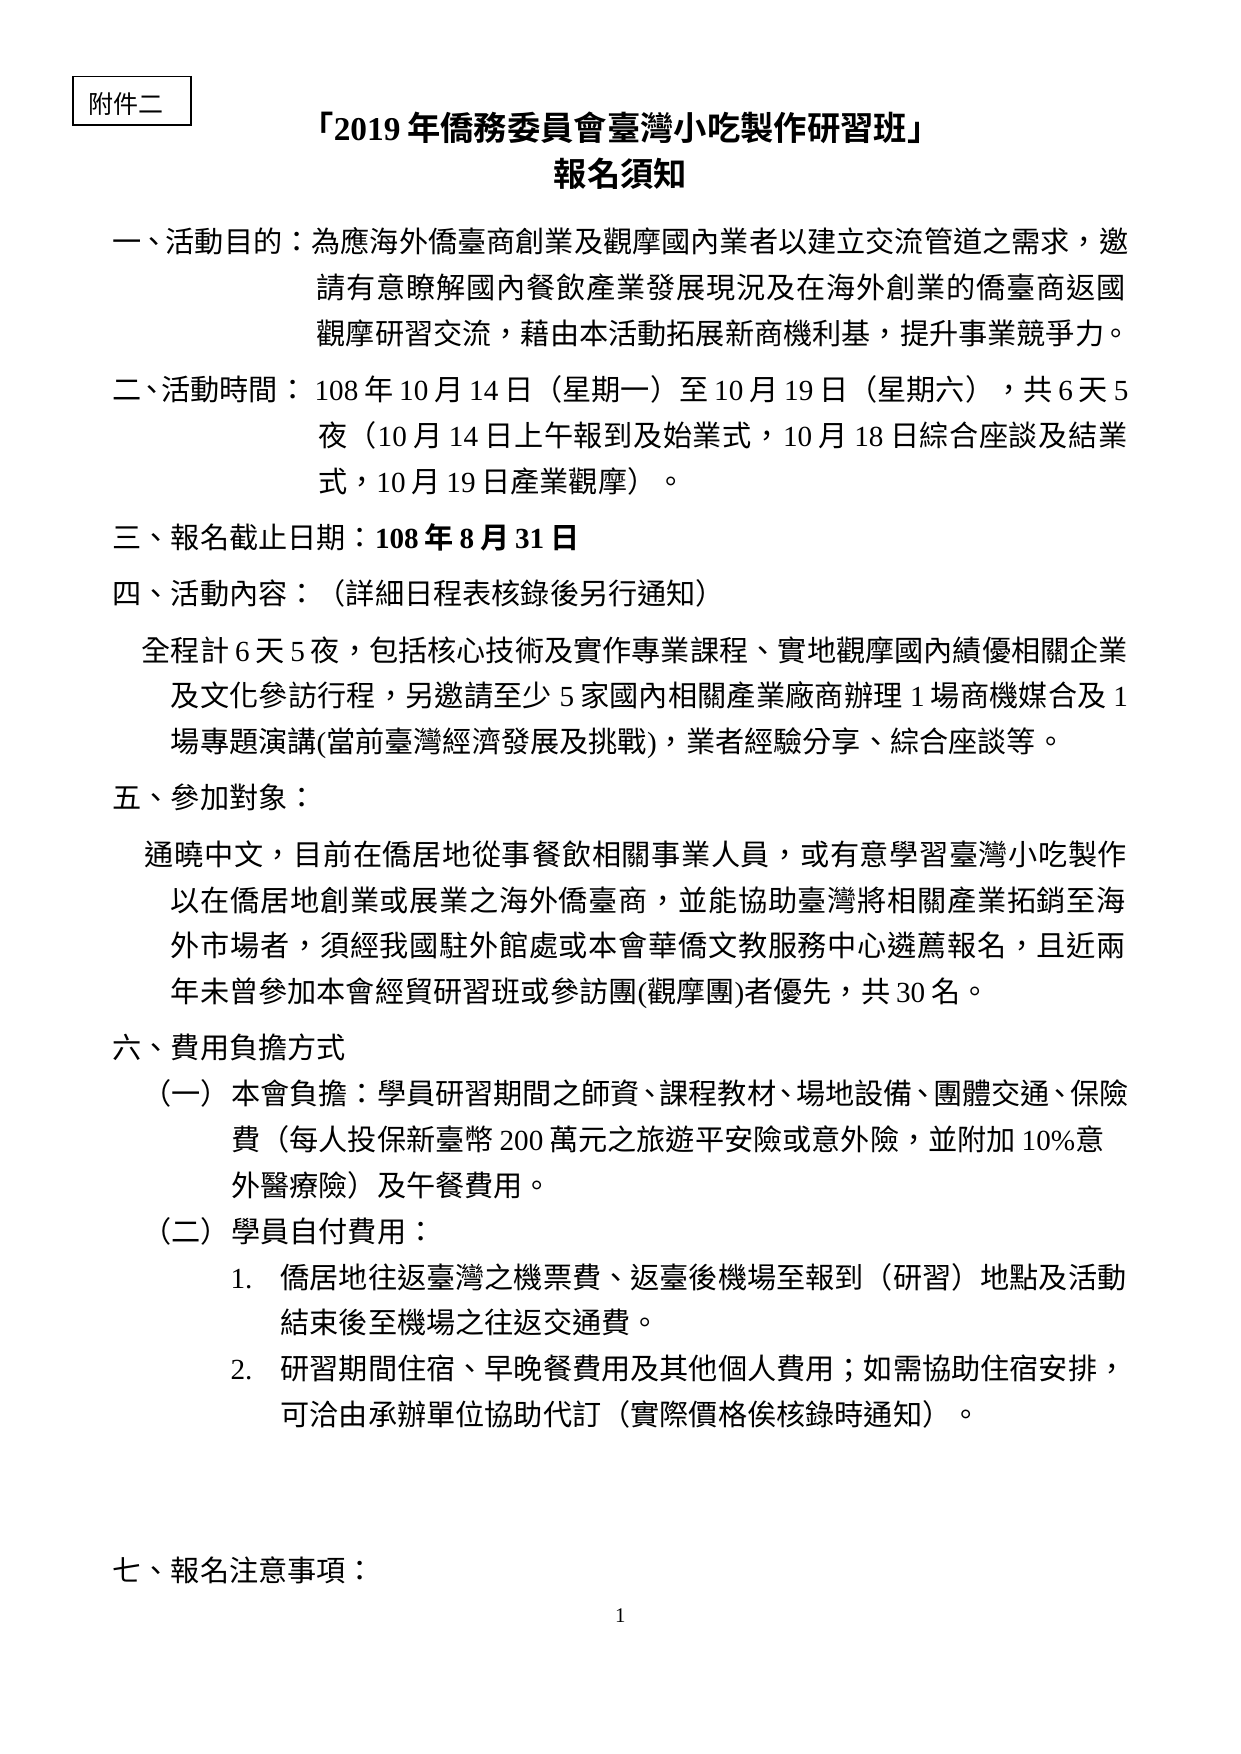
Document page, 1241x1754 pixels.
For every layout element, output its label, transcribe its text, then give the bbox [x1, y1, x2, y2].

list 本會負擔：學員研習期間之師資、課程教材、場地設備、團體交通、保險費（每人投保新臺幣200萬元之旅遊平安險或意外險，並附加10%意外醫療險）及午餐費用。 [142, 1068, 1128, 1206]
text 一、活動目的：為應海外僑臺商創業及觀摩國內業者以建立交流管道之需求，邀請有意瞭解國內餐飲產業發展現況及在海外創業的僑臺商返國觀摩研習交流，藉由本活動拓展新商機利基，提升事業競爭力。 [112, 216, 1128, 353]
list 研習期間住宿、早晚餐費用及其他個人費用；如需協助住宿安排，可洽由承辦單位協助代訂（實際價格俟核錄時通知）。 [230, 1343, 1128, 1435]
text 「2019年僑務委員會臺灣小吃製作研習班」 [74, 77, 190, 124]
text 七、報名注意事項： [112, 1545, 1128, 1591]
text 「2019年僑務委員會臺灣小吃製作研習班」 [112, 103, 1128, 149]
text 二、活動時間： 108年10月14日（星期一）至10月19日（星期六），共6天5夜（10月14日上午報到及始業式，10月18日綜合座談及結業式，10月19日產業觀摩）。 [112, 364, 1128, 501]
text 全程計6天5夜，包括核心技術及實作專業課程、實地觀摩國內績優相關企業及文化參訪行程，另邀請至少5家國內相關產業廠商辦理1場商機媒合及1場專題演講(當前臺灣經濟發展及挑戰)，業者經驗分享、綜合座談等。 [112, 624, 1128, 762]
text 五、參加對象： [112, 772, 1128, 818]
text 六、費用負擔方式 [112, 1022, 1128, 1068]
text 三、報名截止日期：108年8月31日 [112, 512, 1128, 558]
text 四、活動內容：（詳細日程表核錄後另行通知） [112, 568, 1128, 614]
list 僑居地往返臺灣之機票費、返臺後機場至報到（研習）地點及活動結束後至機場之往返交通費。 [230, 1251, 1128, 1343]
list 學員自付費用： [142, 1206, 1128, 1251]
text 附件二 [89, 85, 175, 117]
text 通曉中文，目前在僑居地從事餐飲相關事業人員，或有意學習臺灣小吃製作以在僑居地創業或展業之海外僑臺商，並能協助臺灣將相關產業拓銷至海外市場者，須經我國駐外館處或本會華僑文教服務中心遴薦報名，且近兩年未曾參加本會經貿研習班或參訪團(觀摩團)者優先，共30名。 [112, 828, 1128, 1012]
text 報名須知 [112, 149, 1128, 195]
